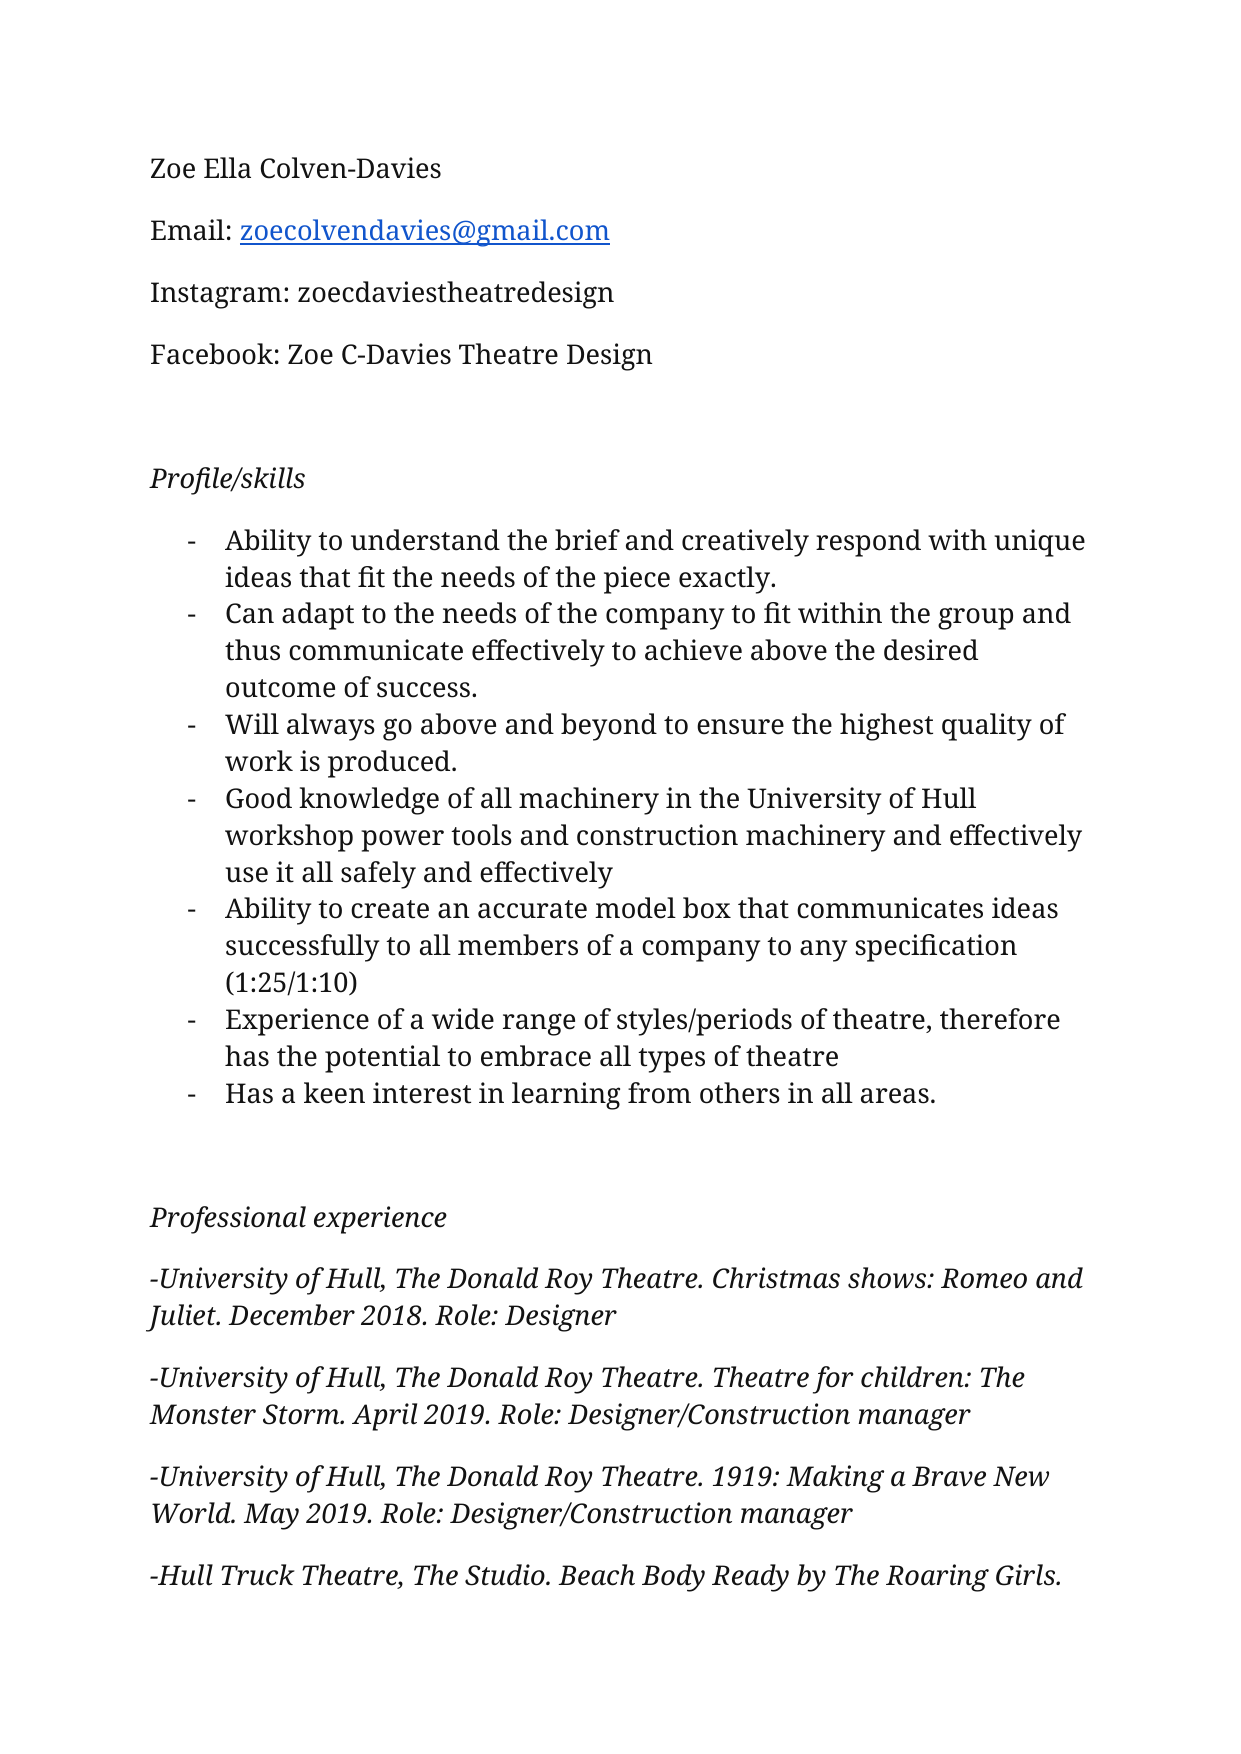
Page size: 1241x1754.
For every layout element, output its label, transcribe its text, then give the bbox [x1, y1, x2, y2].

list Ability to understand the brief and creatively respond with unique ideas that fit the needs of the piece exactly. [187, 521, 1090, 595]
list Has a keen interest in learning from others in all areas. [187, 1074, 1090, 1111]
text Profile/skills [150, 459, 1090, 496]
text Professional experience [150, 1198, 1090, 1235]
text -University of Hull, The Donald Roy Theatre. Theatre for children: The Monster Storm. April 2019. Role: Designer/Construction manager [150, 1359, 1090, 1432]
list Can adapt to the needs of the company to fit within the group and thus communicate effectively to achieve above the desired outcome of success. [187, 595, 1090, 706]
list Will always go above and beyond to ensure the highest quality of work is produced. [187, 706, 1090, 779]
text -University of Hull, The Donald Roy Theatre. Christmas shows: Romeo and Juliet. December 2018. Role: Designer [150, 1260, 1090, 1334]
list Experience of a wide range of styles/periods of theatre, therefore has the potential to embrace all types of theatre [187, 1001, 1090, 1074]
list Good knowledge of all machinery in the University of Hull workshop power tools and construction machinery and effectively use it all safely and effectively [187, 779, 1090, 890]
text -University of Hull, The Donald Roy Theatre. 1919: Making a Brave New World. May 2019. Role: Designer/Construction manager [150, 1457, 1090, 1531]
list Ability to create an accurate model box that communicates ideas successfully to all members of a company to any specification (1:25/1:10) [187, 890, 1090, 1001]
text Instagram: zoecdaviestheatredesign [150, 274, 1090, 311]
text Email: zoecolvendavies@gmail.com [150, 212, 1090, 249]
text Facebook: Zoe C-Davies Theatre Design [150, 336, 1090, 372]
text Zoe Ella Colven-Davies [150, 150, 1090, 187]
text -Hull Truck Theatre, The Studio. Beach Body Ready by The Roaring Girls. [150, 1556, 1090, 1593]
